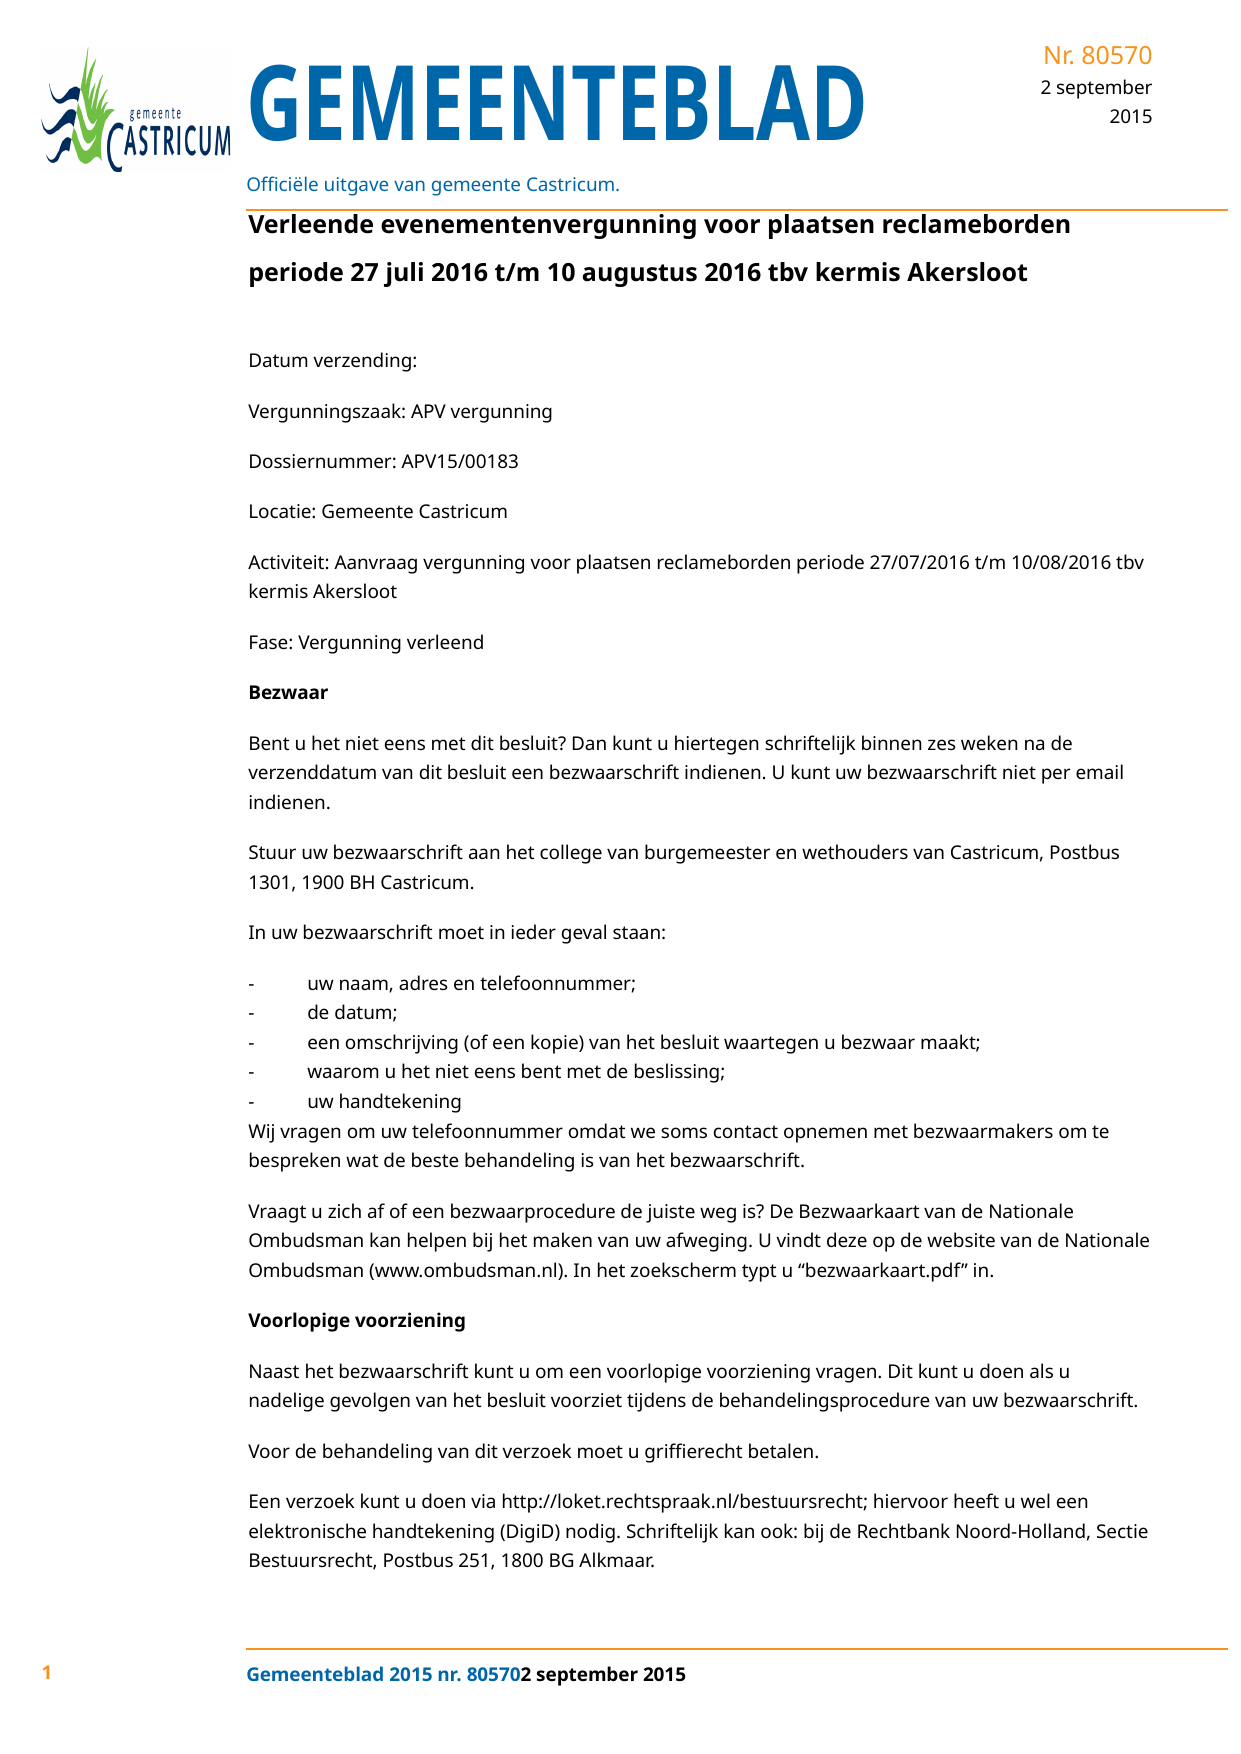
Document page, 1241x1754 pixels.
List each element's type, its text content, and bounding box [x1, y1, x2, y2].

text Voorlopige voorziening [248, 1307, 1152, 1333]
list een omschrijving (of een kopie) van het besluit waartegen u bezwaar maakt; [248, 1029, 1152, 1055]
text Wij vragen om uw telefoonnummer omdat we soms contact opnemen met bezwaarmakers om te bespreken wat de beste behandeling is van het bezwaarschrift. [248, 1118, 1152, 1173]
text Stuur uw bezwaarschrift aan het college van burgemeester en wethouders van Castricum, Postbus 1301, 1900 BH Castricum. [248, 839, 1152, 895]
list waarom u het niet eens bent met de beslissing; [248, 1059, 1152, 1084]
text Voor de behandeling van dit verzoek moet u griffierecht betalen. [248, 1438, 1152, 1464]
text Verleende evenementenvergunning voor plaatsen reclameborden periode 27 juli 2016 t/m 10 augustus 2016 tbv kermis Akersloot [248, 211, 1152, 288]
text Fase: Vergunning verleend [248, 629, 1152, 655]
text Bent u het niet eens met dit besluit? Dan kunt u hiertegen schriftelijk binnen zes weken na de verzenddatum van dit besluit een bezwaarschrift indienen. U kunt uw bezwaarschrift niet per email indienen. [248, 730, 1152, 815]
text Bezwaar [248, 679, 1152, 705]
text Activiteit: Aanvraag vergunning voor plaatsen reclameborden periode 27/07/2016 t/m 10/08/2016 tbv kermis Akersloot [248, 549, 1152, 604]
text Een verzoek kunt u doen via http://loket.rechtspraak.nl/bestuursrecht; hiervoor heeft u wel een elektronische handtekening (DigiD) nodig. Schriftelijk kan ook: bij de Rechtbank Noord-Holland, Sectie Bestuursrecht, Postbus 251, 1800 BG Alkmaar. [248, 1488, 1152, 1573]
text Locatie: Gemeente Castricum [248, 499, 1152, 524]
text Vraagt u zich af of een bezwaarprocedure de juiste weg is? De Bezwaarkaart van de Nationale Ombudsman kan helpen bij het maken van uw afweging. U vindt deze op de website van de Nationale Ombudsman (www.ombudsman.nl). In het zoekscherm typt u “bezwaarkaart.pdf” in. [248, 1198, 1152, 1283]
list uw handtekening [248, 1088, 1152, 1114]
text Naast het bezwaarschrift kunt u om een voorlopige voorziening vragen. Dit kunt u doen als u nadelige gevolgen van het besluit voorziet tijdens de behandelingsprocedure van uw bezwaarschrift. [248, 1358, 1152, 1413]
text Datum verzending: [248, 347, 1152, 373]
text Vergunningszaak: APV vergunning [248, 398, 1152, 424]
text Dossiernummer: APV15/00183 [248, 448, 1152, 474]
list uw naam, adres en telefoonnummer; [248, 970, 1152, 996]
list de datum; [248, 999, 1152, 1025]
picture [41, 47, 231, 172]
text In uw bezwaarschrift moet in ieder geval staan: [248, 919, 1152, 945]
